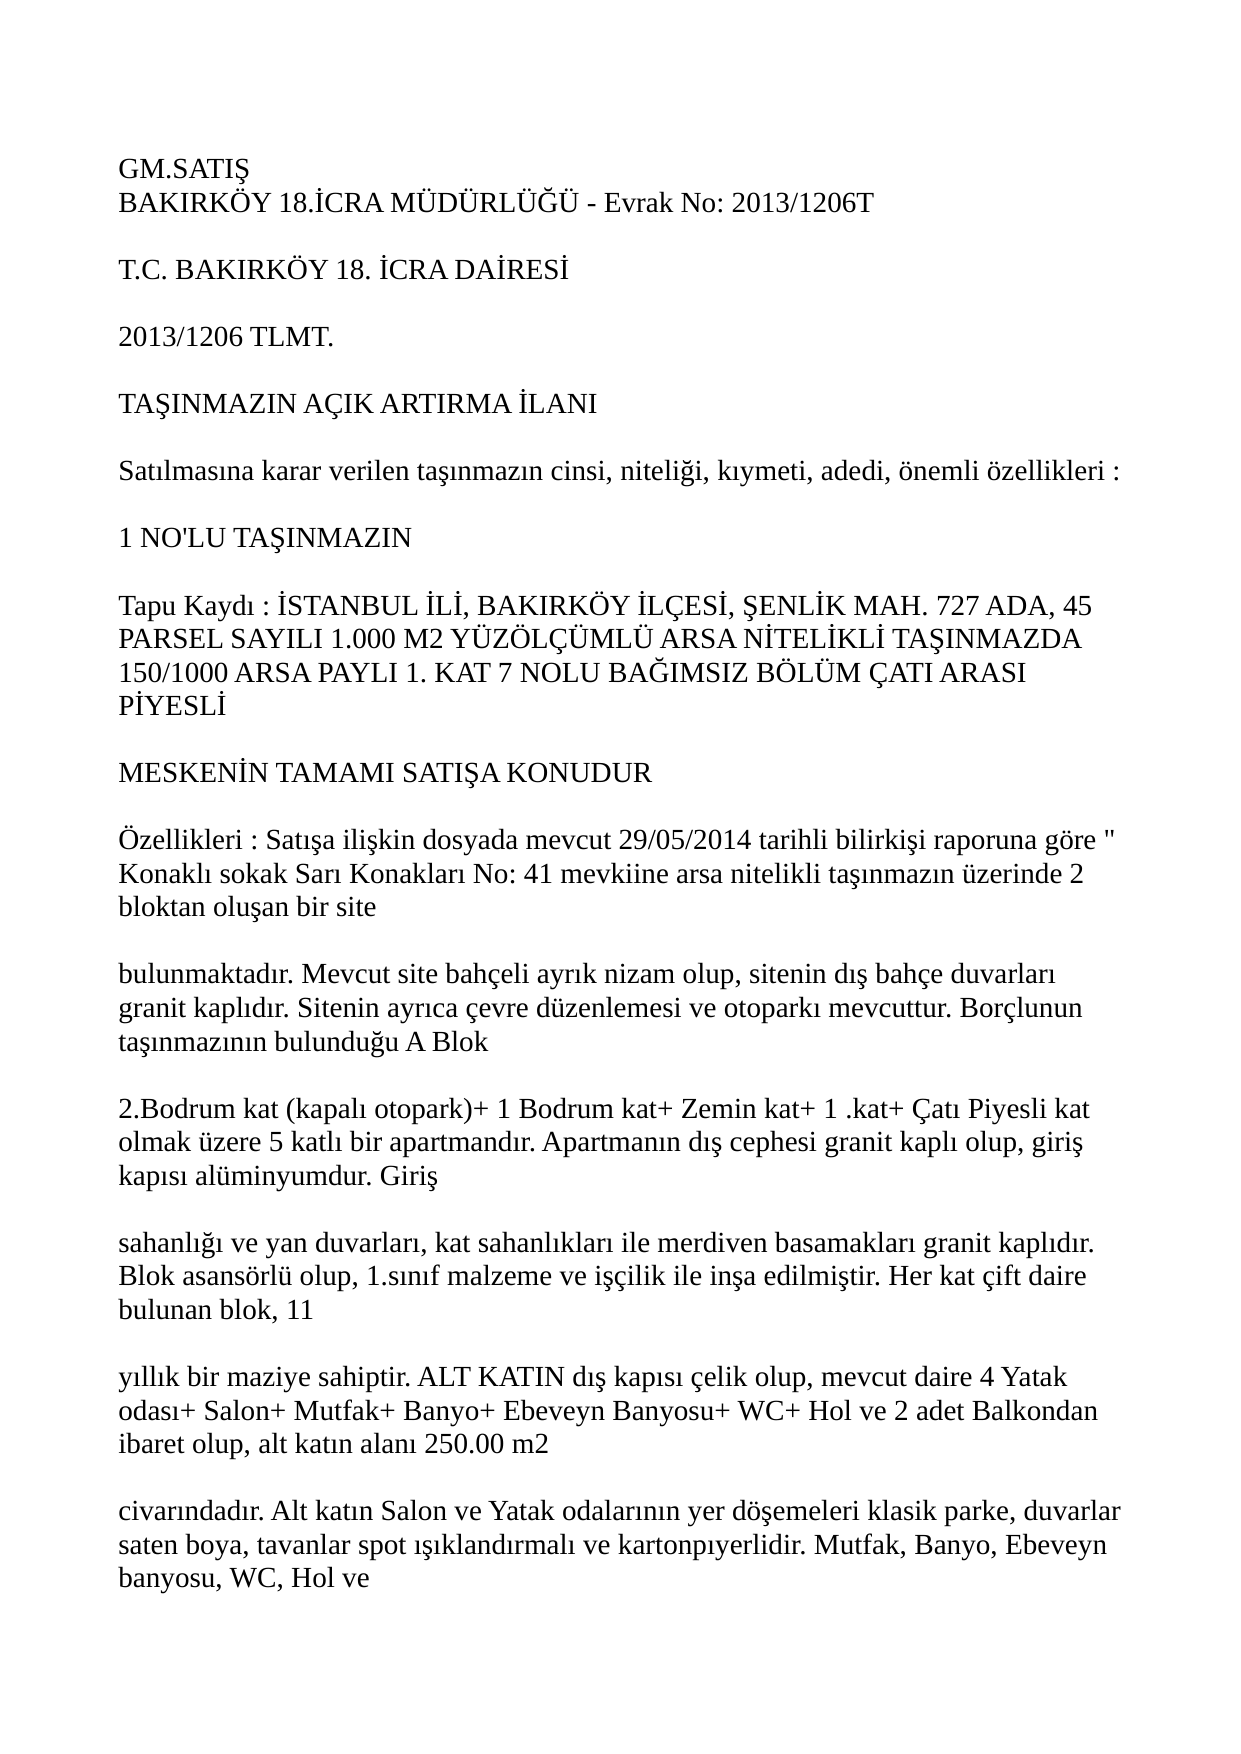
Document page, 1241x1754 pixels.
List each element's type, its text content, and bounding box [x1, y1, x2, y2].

text yıllık bir maziye sahiptir. ALT KATIN dış kapısı çelik olup, mevcut daire 4 Yatak odası+ Salon+ Mutfak+ Banyo+ Ebeveyn Banyosu+ WC+ Hol ve 2 adet Balkondan ibaret olup, alt katın alanı 250.00 m2 [118, 1359, 1122, 1460]
text GM.SATIŞ [118, 118, 1122, 185]
text MESKENİN TAMAMI SATIŞA KONUDUR [118, 755, 1122, 789]
text 2013/1206 TLMT. [118, 319, 1122, 353]
text 1 NO'LU TAŞINMAZIN [118, 521, 1122, 554]
text 2.Bodrum kat (kapalı otopark)+ 1 Bodrum kat+ Zemin kat+ 1 .kat+ Çatı Piyesli kat olmak üzere 5 katlı bir apartmandır. Apartmanın dış cephesi granit kaplı olup, giriş kapısı alüminyumdur. Giriş [118, 1091, 1122, 1191]
text sahanlığı ve yan duvarları, kat sahanlıkları ile merdiven basamakları granit kaplıdır. Blok asansörlü olup, 1.sınıf malzeme ve işçilik ile inşa edilmiştir. Her kat çift daire bulunan blok, 11 [118, 1225, 1122, 1326]
text BAKIRKÖY 18.İCRA MÜDÜRLÜĞÜ - Evrak No: 2013/1206T [118, 185, 1122, 219]
text bulunmaktadır. Mevcut site bahçeli ayrık nizam olup, sitenin dış bahçe duvarları granit kaplıdır. Sitenin ayrıca çevre düzenlemesi ve otoparkı mevcuttur. Borçlunun taşınmazının bulunduğu A Blok [118, 957, 1122, 1057]
text Tapu Kaydı : İSTANBUL İLİ, BAKIRKÖY İLÇESİ, ŞENLİK MAH. 727 ADA, 45 PARSEL SAYILI 1.000 M2 YÜZÖLÇÜMLÜ ARSA NİTELİKLİ TAŞINMAZDA 150/1000 ARSA PAYLI 1. KAT 7 NOLU BAĞIMSIZ BÖLÜM ÇATI ARASI PİYESLİ [118, 588, 1122, 722]
text Özellikleri : Satışa ilişkin dosyada mevcut 29/05/2014 tarihli bilirkişi raporuna göre " Konaklı sokak Sarı Konakları No: 41 mevkiine arsa nitelikli taşınmazın üzerinde 2 bloktan oluşan bir site [118, 822, 1122, 923]
text TAŞINMAZIN AÇIK ARTIRMA İLANI [118, 386, 1122, 420]
text T.C. BAKIRKÖY 18. İCRA DAİRESİ [118, 252, 1122, 286]
text civarındadır. Alt katın Salon ve Yatak odalarının yer döşemeleri klasik parke, duvarlar saten boya, tavanlar spot ışıklandırmalı ve kartonpıyerlidir. Mutfak, Banyo, Ebeveyn banyosu, WC, Hol ve [118, 1493, 1122, 1594]
text Satılmasına karar verilen taşınmazın cinsi, niteliği, kıymeti, adedi, önemli özellikleri : [118, 453, 1122, 487]
